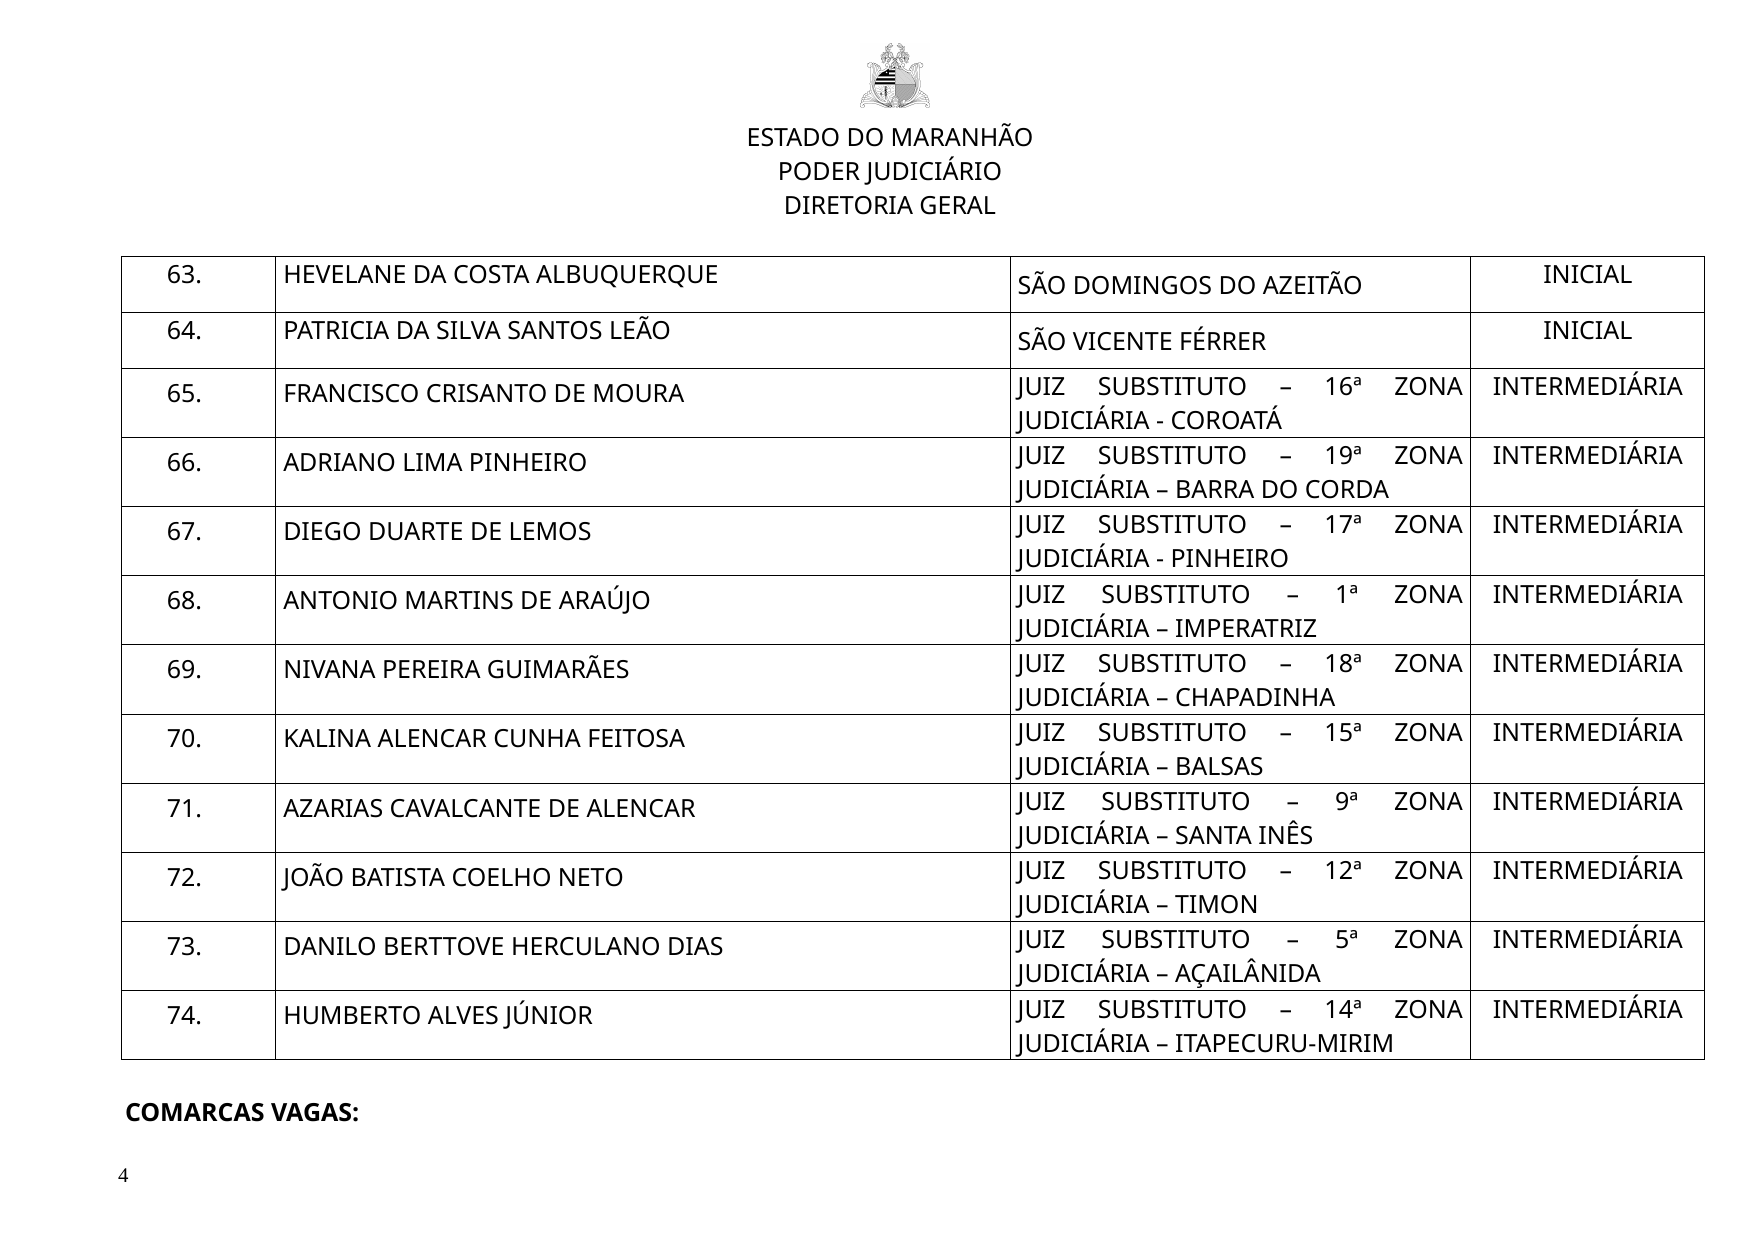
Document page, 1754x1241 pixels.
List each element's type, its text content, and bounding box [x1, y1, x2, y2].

table_cell INTERMEDIÁRIA [1471, 922, 1704, 990]
table_cell JOÃO BATISTA COELHO NETO [276, 853, 1010, 921]
table_cell INTERMEDIÁRIA [1471, 645, 1704, 713]
table_cell JUIZ SUBSTITUTO – 5ª ZONA JUDICIÁRIA – AÇAILÂNIDA [1011, 922, 1470, 990]
table_cell JUIZ SUBSTITUTO – 9ª ZONA JUDICIÁRIA – SANTA INÊS [1011, 784, 1470, 852]
table_cell JUIZ SUBSTITUTO – 1ª ZONA JUDICIÁRIA – IMPERATRIZ [1011, 576, 1470, 644]
table_cell SÃO VICENTE FÉRRER [1011, 313, 1470, 368]
table_cell INTERMEDIÁRIA [1471, 784, 1704, 852]
table_cell [122, 853, 275, 921]
table_cell INICIAL [1471, 313, 1704, 368]
table_cell KALINA ALENCAR CUNHA FEITOSA [276, 715, 1010, 783]
table_cell [122, 645, 275, 713]
table_cell INTERMEDIÁRIA [1471, 507, 1704, 575]
table_cell [122, 313, 275, 368]
table_cell JUIZ SUBSTITUTO – 16ª ZONA JUDICIÁRIA - COROATÁ [1011, 369, 1470, 437]
table_cell INICIAL [1471, 257, 1704, 312]
table_cell [122, 257, 275, 312]
table_cell DIEGO DUARTE DE LEMOS [276, 507, 1010, 575]
table_cell INTERMEDIÁRIA [1471, 438, 1704, 506]
table_cell [122, 784, 275, 852]
table_cell AZARIAS CAVALCANTE DE ALENCAR [276, 784, 1010, 852]
table_cell INTERMEDIÁRIA [1471, 715, 1704, 783]
table_cell PATRICIA DA SILVA SANTOS LEÃO [276, 313, 1010, 368]
table_cell [122, 438, 275, 506]
table_cell JUIZ SUBSTITUTO – 19ª ZONA JUDICIÁRIA – BARRA DO CORDA [1011, 438, 1470, 506]
table_cell SÃO DOMINGOS DO AZEITÃO [1011, 257, 1470, 312]
table_cell ADRIANO LIMA PINHEIRO [276, 438, 1010, 506]
table_cell INTERMEDIÁRIA [1471, 369, 1704, 437]
table_cell JUIZ SUBSTITUTO – 15ª ZONA JUDICIÁRIA – BALSAS [1011, 715, 1470, 783]
text COMARCAS VAGAS: [125, 1094, 1672, 1128]
table_cell HEVELANE DA COSTA ALBUQUERQUE [276, 257, 1010, 312]
table_cell [122, 715, 275, 783]
table_cell [122, 507, 275, 575]
table_cell JUIZ SUBSTITUTO – 18ª ZONA JUDICIÁRIA – CHAPADINHA [1011, 645, 1470, 713]
table_cell INTERMEDIÁRIA [1471, 576, 1704, 644]
table_cell [122, 922, 275, 990]
table_cell INTERMEDIÁRIA [1471, 991, 1704, 1059]
table_cell NIVANA PEREIRA GUIMARÃES [276, 645, 1010, 713]
table_cell JUIZ SUBSTITUTO – 17ª ZONA JUDICIÁRIA - PINHEIRO [1011, 507, 1470, 575]
table_cell [122, 991, 275, 1059]
table_cell JUIZ SUBSTITUTO – 14ª ZONA JUDICIÁRIA – ITAPECURU-MIRIM [1011, 991, 1470, 1059]
table_cell DANILO BERTTOVE HERCULANO DIAS [276, 922, 1010, 990]
table_cell [122, 576, 275, 644]
table_cell INTERMEDIÁRIA [1471, 853, 1704, 921]
table_cell HUMBERTO ALVES JÚNIOR [276, 991, 1010, 1059]
table_cell [122, 369, 275, 437]
table_cell ANTONIO MARTINS DE ARAÚJO [276, 576, 1010, 644]
picture [860, 43, 930, 108]
table_cell JUIZ SUBSTITUTO – 12ª ZONA JUDICIÁRIA – TIMON [1011, 853, 1470, 921]
table_cell FRANCISCO CRISANTO DE MOURA [276, 369, 1010, 437]
